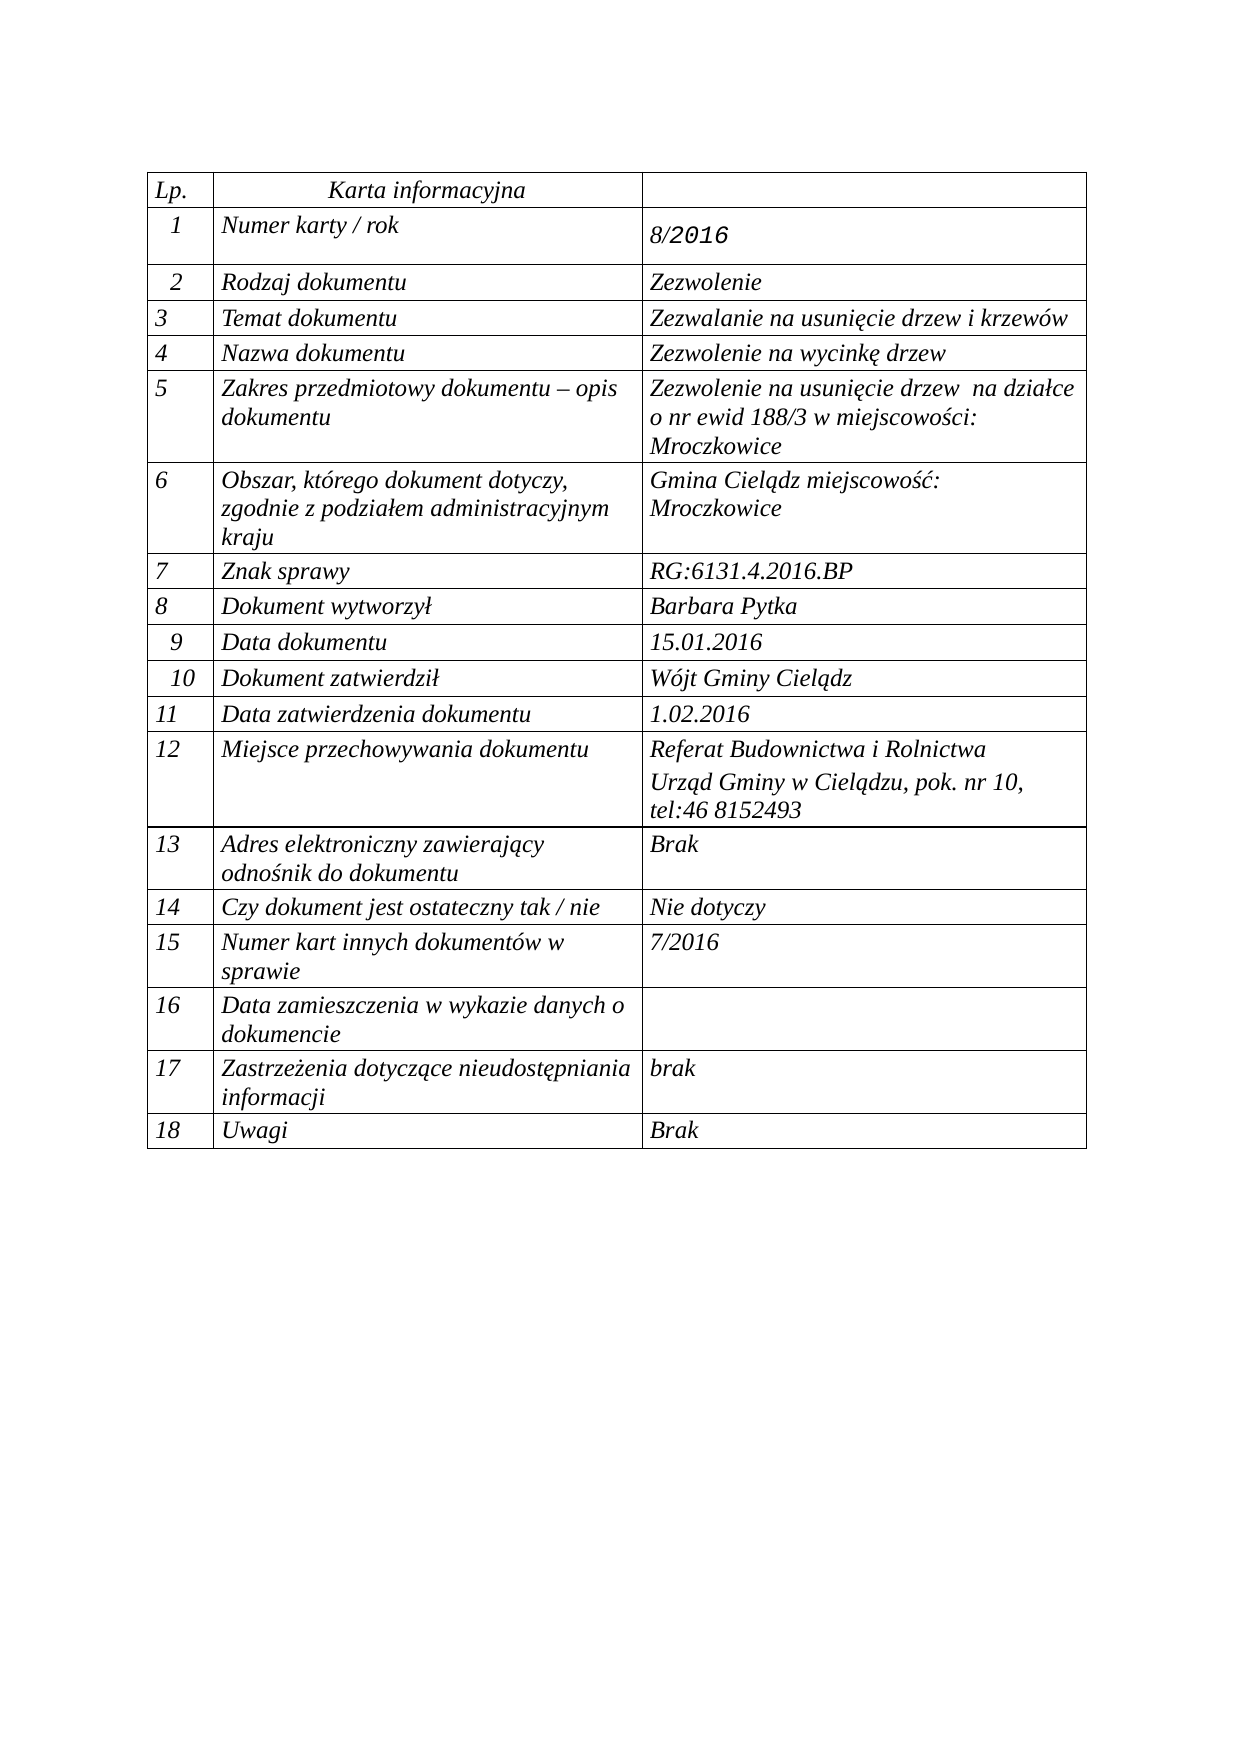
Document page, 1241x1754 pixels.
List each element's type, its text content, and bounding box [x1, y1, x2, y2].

table_cell Nazwa dokumentu [214, 336, 642, 370]
table_header Lp. [148, 173, 213, 207]
table_cell 11 [148, 697, 213, 731]
table_cell Znak sprawy [214, 554, 642, 588]
table_cell 12 [148, 732, 213, 826]
table_cell Adres elektroniczny zawierający odnośnik do dokumentu [214, 828, 642, 889]
table_cell Obszar, którego dokument dotyczy, zgodnie z podziałem administracyjnym kraju [214, 463, 642, 553]
table_cell 6 [148, 463, 213, 553]
table_cell 7 [148, 554, 213, 588]
table_cell Nie dotyczy [643, 890, 1086, 924]
table_cell Zakres przedmiotowy dokumentu – opis dokumentu [214, 371, 642, 462]
table_cell 8/2016 [643, 208, 1086, 264]
table_cell Data zamieszczenia w wykazie danych o dokumencie [214, 988, 642, 1050]
table_cell Dokument wytworzył [214, 589, 642, 623]
table_cell 5 [148, 371, 213, 462]
table_cell Brak [643, 828, 1086, 889]
table_cell 2 [148, 265, 213, 300]
table_cell 14 [148, 890, 213, 924]
table_header Karta informacyjna [214, 173, 642, 207]
table_cell Zezwolenie na wycinkę drzew [643, 336, 1086, 370]
table_cell 16 [148, 988, 213, 1050]
table_cell Wójt Gminy Cielądz [643, 661, 1086, 696]
table_cell 1 [148, 208, 213, 264]
table_cell Czy dokument jest ostateczny tak / nie [214, 890, 642, 924]
table_cell RG:6131.4.2016.BP [643, 554, 1086, 588]
table_cell 15 [148, 925, 213, 987]
table_cell 10 [148, 661, 213, 696]
table_cell 18 [148, 1114, 213, 1148]
table_cell [643, 988, 1086, 1050]
table_cell 8 [148, 589, 213, 623]
table_cell 15.01.2016 [643, 625, 1086, 659]
table_cell Brak [643, 1114, 1086, 1148]
table_cell Zezwolenie na usunięcie drzew na działce o nr ewid 188/3 w miejscowości: Mroczkowice [643, 371, 1086, 462]
table_cell Temat dokumentu [214, 301, 642, 335]
table_cell Zezwolenie [643, 265, 1086, 300]
table_cell 3 [148, 301, 213, 335]
table_cell 17 [148, 1051, 213, 1112]
table_cell 4 [148, 336, 213, 370]
table_header [643, 173, 1086, 207]
table_cell 1.02.2016 [643, 697, 1086, 731]
table_cell Numer kart innych dokumentów w sprawie [214, 925, 642, 987]
table_cell 13 [148, 828, 213, 889]
table_cell Data dokumentu [214, 625, 642, 659]
table_cell Numer karty / rok [214, 208, 642, 264]
table_cell Data zatwierdzenia dokumentu [214, 697, 642, 731]
table_cell Zezwalanie na usunięcie drzew i krzewów [643, 301, 1086, 335]
table_cell Barbara Pytka [643, 589, 1086, 623]
table_cell Rodzaj dokumentu [214, 265, 642, 300]
table_cell Miejsce przechowywania dokumentu [214, 732, 642, 826]
table_cell Referat Budownictwa i Rolnictwa Urząd Gminy w Cielądzu, pok. nr 10, tel:46 8152493 [643, 732, 1086, 826]
table_cell 7/2016 [643, 925, 1086, 987]
table_cell Uwagi [214, 1114, 642, 1148]
table_cell 9 [148, 625, 213, 659]
table_cell Dokument zatwierdził [214, 661, 642, 696]
table_cell Zastrzeżenia dotyczące nieudostępniania informacji [214, 1051, 642, 1112]
table_cell Gmina Cielądz miejscowość: Mroczkowice [643, 463, 1086, 553]
table_cell brak [643, 1051, 1086, 1112]
